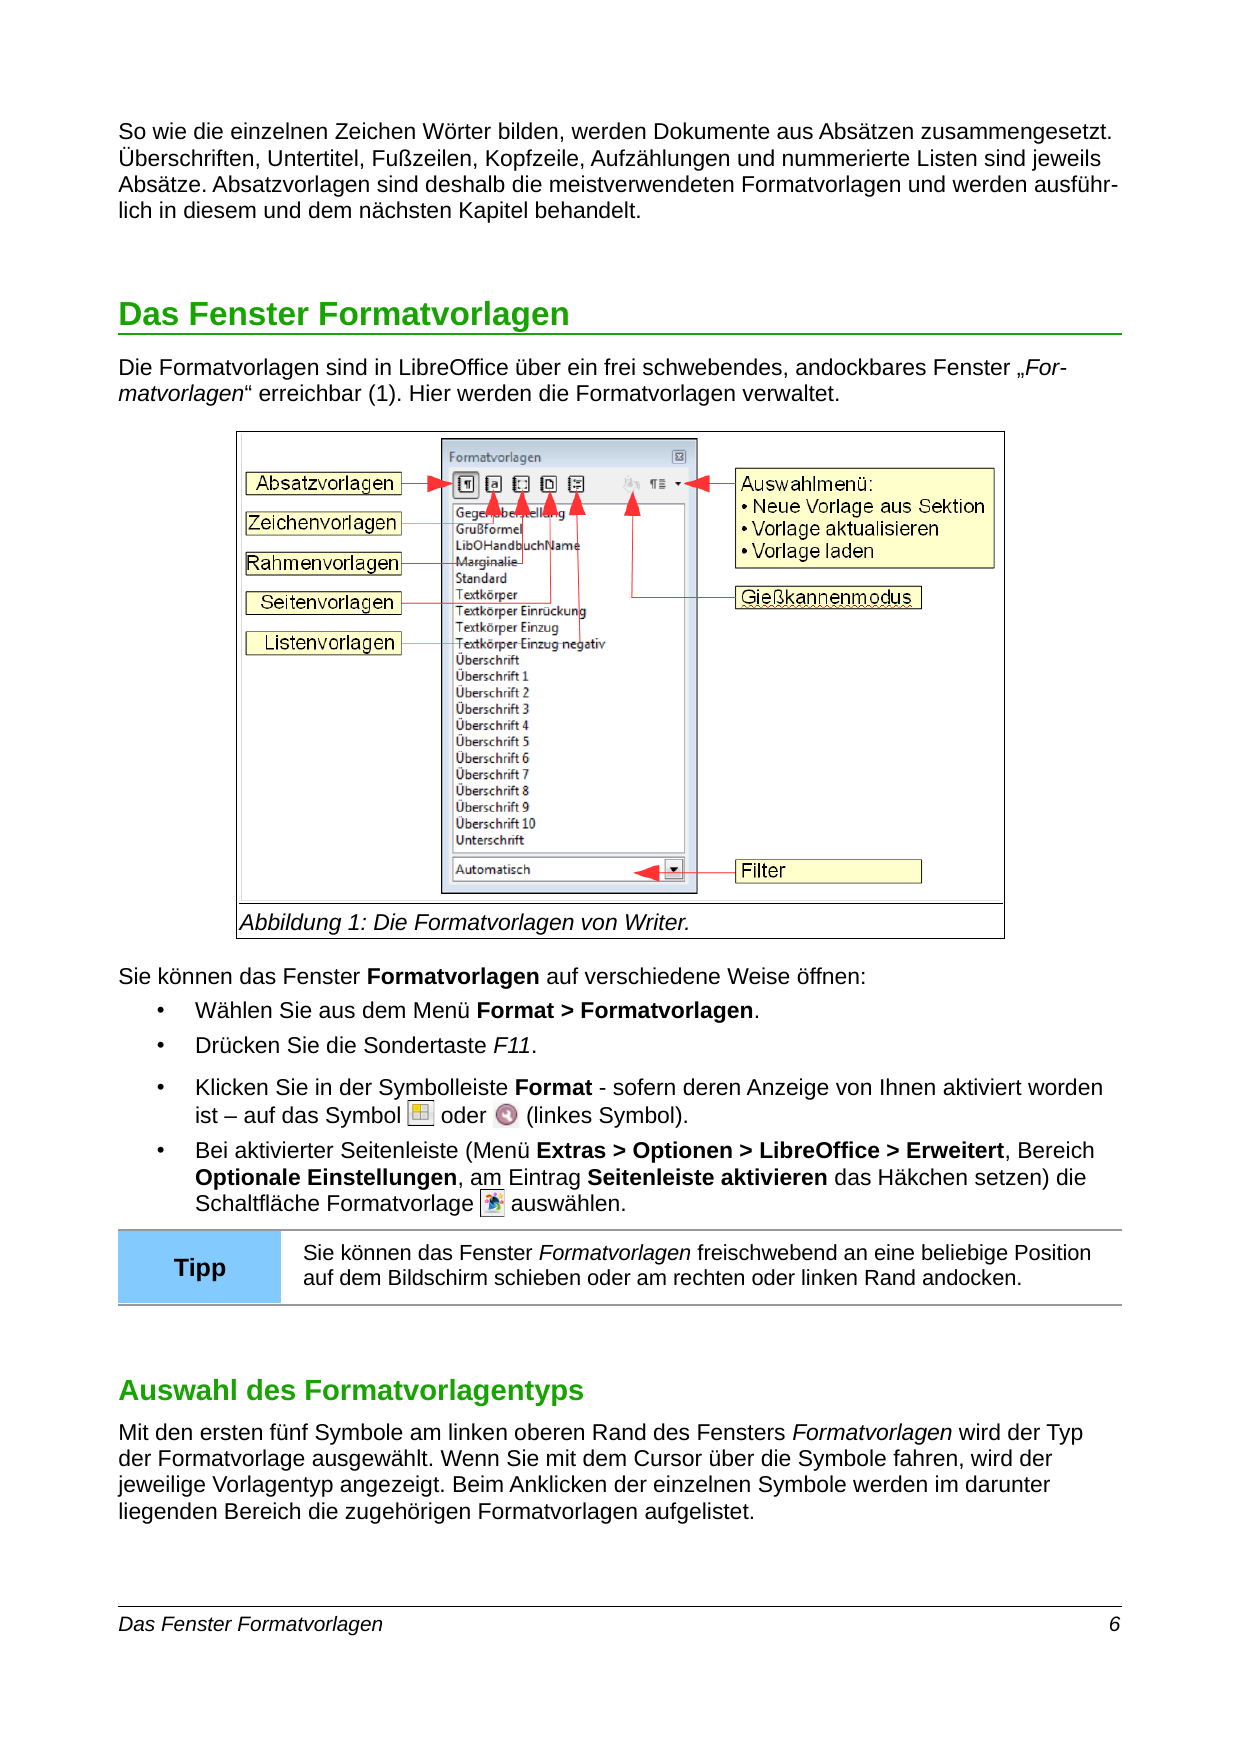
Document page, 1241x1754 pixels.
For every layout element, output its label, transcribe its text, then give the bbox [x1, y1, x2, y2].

text [239, 432, 1003, 903]
list Sie können das Fenster Formatvorlagen auf verschiedene Weise öffnen: [118, 963, 1122, 989]
picture [241, 434, 1000, 901]
picture [407, 1100, 435, 1126]
picture [492, 1100, 520, 1128]
list Wählen Sie aus dem Menü Format > Formatvorlagen. [156, 996, 1122, 1024]
text Abbildung 1: Die Formatvorlagen von Writer. [239, 904, 1001, 935]
list Bei aktivierter Seitenleiste (Menü Extras > Optionen > LibreOffice > Erweitert, Bereich Optionale Einstellungen, am Eintrag Seitenleiste aktivieren das Häkchen setzen) die Schaltfläche Formatvorlage auswählen. [156, 1135, 1122, 1216]
picture [480, 1189, 505, 1217]
text So wie die einzelnen Zeichen Wörter bilden, werden Dokumente aus Absätzen zusammengesetzt. Überschriften, Untertitel, Fußzeilen, Kopfzeile, Aufzählungen und nummerierte Listen sind jeweils Absätze. Absatzvorlagen sind deshalb die meistverwendeten Formatvorlagen und werden ausführ­lich in diesem und dem nächsten Kapitel behandelt. [118, 118, 1122, 223]
text Mit den ersten fünf Symbole am linken oberen Rand des Fensters Formatvorlagen wird der Typ der Formatvorlage ausgewählt. Wenn Sie mit dem Cursor über die Symbole fahren, wird der jeweilige Vorlagentyp ange­zeigt. Beim Anklicken der einzelnen Symbole werden im darunter liegenden Bereich die zugehöri­gen Formatvorlagen aufgelistet. [118, 1419, 1122, 1524]
table_header Sie können das Fenster Formatvorlagen freischwebend an eine beliebige Position auf dem Bildschirm schieben oder am rechten oder linken Rand andocken. [281, 1231, 1122, 1303]
list Klicken Sie in der Symbolleiste Format - sofern deren Anzeige von Ihnen aktiviert worden ist – auf das Symbol oder (linkes Symbol). [156, 1072, 1122, 1128]
list Drücken Sie die Sondertaste F11. [156, 1031, 1122, 1059]
text Die Formatvorlagen sind in LibreOffice über ein frei schwebendes, andockbares Fenster „For­matvorlagen“ erreichbar (Abbildung 1). Hier werden die Formatvorlagen verwaltet. [118, 354, 1122, 406]
subtitle Auswahl des Formatvorlagentyps [118, 1373, 1122, 1406]
table_header Tipp [118, 1231, 281, 1303]
subtitle Das Fenster Formatvorlagen [118, 294, 1122, 333]
